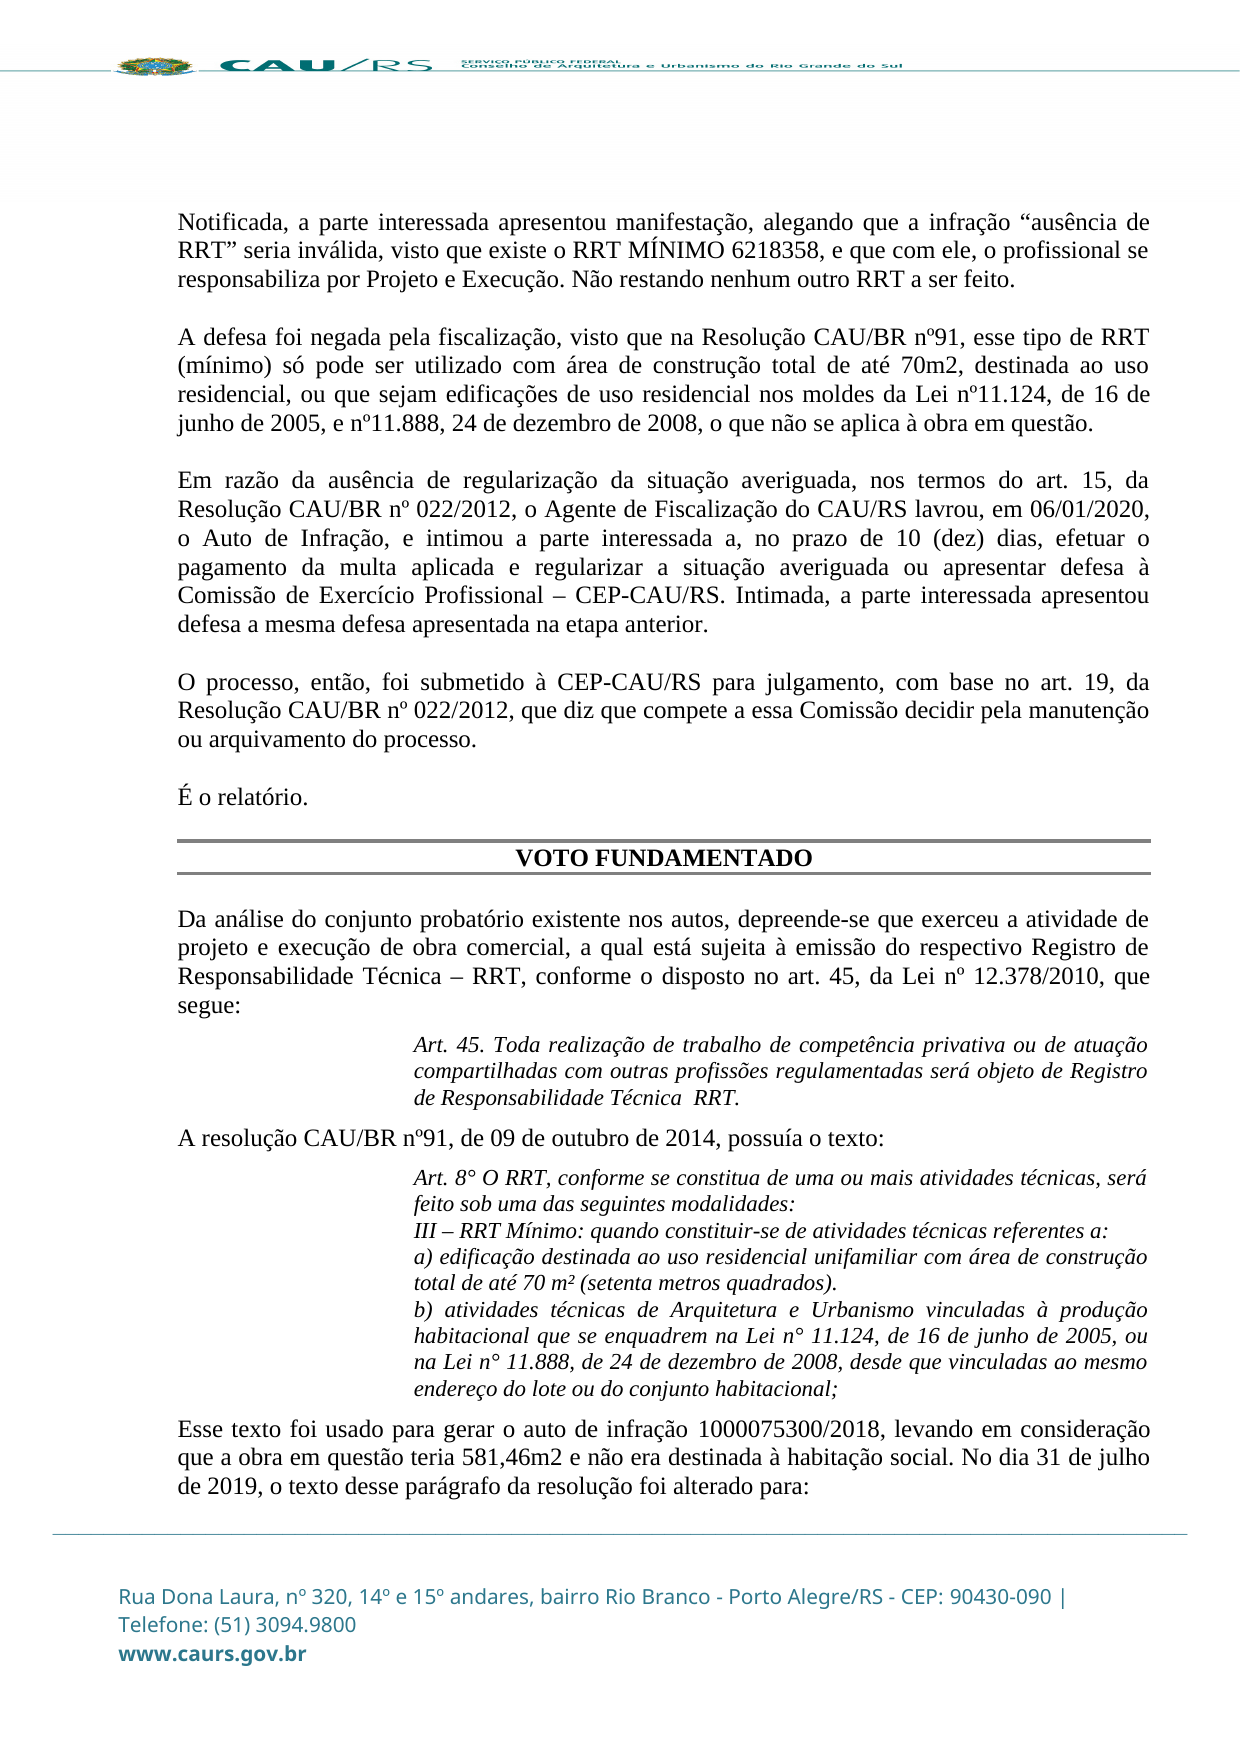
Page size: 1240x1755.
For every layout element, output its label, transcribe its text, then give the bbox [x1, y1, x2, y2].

text Notificada, a parte interessada apresentou manifestação, alegando que a infração “ausência de RRT” seria inválida, visto que existe o RRT MÍNIMO 6218358, e que com ele, o profissional se responsabiliza por Projeto e Execução. Não restando nenhum outro RRT a ser feito. [177, 207, 1151, 293]
text b) atividades técnicas de Arquitetura e Urbanismo vinculadas à produção habitacional que se enquadrem na Lei n° 11.124, de 16 de junho de 2005, ou na Lei n° 11.888, de 24 de dezembro de 2008, desde que vinculadas ao mesmo endereço do lote ou do conjunto habitacional; [413, 1296, 1151, 1401]
text A defesa foi negada pela fiscalização, visto que na Resolução CAU/BR nº91, esse tipo de RRT (mínimo) só pode ser utilizado com área de construção total de até 70m2, destinada ao uso residencial, ou que sejam edificações de uso residencial nos moldes da Lei nº11.124, de 16 de junho de 2005, e nº11.888, 24 de dezembro de 2008, o que não se aplica à obra em questão. [177, 322, 1151, 437]
text a) edificação destinada ao uso residencial unifamiliar com área de construção total de até 70 m² (setenta metros quadrados). [413, 1243, 1151, 1296]
text Art. 45. Toda realização de trabalho de competência privativa ou de atuação compartilhadas com outras profissões regulamentadas será objeto de Registro de Responsabilidade Técnica ­ RRT. [413, 1031, 1151, 1110]
text É o relatório. [177, 782, 1151, 811]
text III – RRT Mínimo: quando constituir-se de atividades técnicas referentes a: [413, 1217, 1151, 1243]
table_header VOTO FUNDAMENTADO [177, 843, 1151, 872]
text A resolução CAU/BR nº91, de 09 de outubro de 2014, possuía o texto: [177, 1123, 1151, 1151]
text Esse texto foi usado para gerar o auto de infração 1000075300/2018, levando em consideração que a obra em questão teria 581,46m2 e não era destinada à habitação social. No dia 31 de julho de 2019, o texto desse parágrafo da resolução foi alterado para: [177, 1414, 1151, 1500]
text Em razão da ausência de regularização da situação averiguada, nos termos do art. 15, da Resolução CAU/BR nº 022/2012, o Agente de Fiscalização do CAU/RS lavrou, em 06/01/2020, o Auto de Infração, e intimou a parte interessada a, no prazo de 10 (dez) dias, efetuar o pagamento da multa aplicada e regularizar a situação averiguada ou apresentar defesa à Comissão de Exercício Profissional – CEP-CAU/RS. Intimada, a parte interessada apresentou defesa a mesma defesa apresentada na etapa anterior. [177, 466, 1151, 638]
text O processo, então, foi submetido à CEP-CAU/RS para julgamento, com base no art. 19, da Resolução CAU/BR nº 022/2012, que diz que compete a essa Comissão decidir pela manutenção ou arquivamento do processo. [177, 667, 1151, 753]
text Da análise do conjunto probatório existente nos autos, depreende-se que exerceu a atividade de projeto e execução de obra comercial, a qual está sujeita à emissão do respectivo Registro de Responsabilidade Técnica – RRT, conforme o disposto no art. 45, da Lei nº 12.378/2010, que segue: [177, 904, 1151, 1019]
text Art. 8° O RRT, conforme se constitua de uma ou mais atividades técnicas, será feito sob uma das seguintes modalidades: [413, 1164, 1151, 1217]
